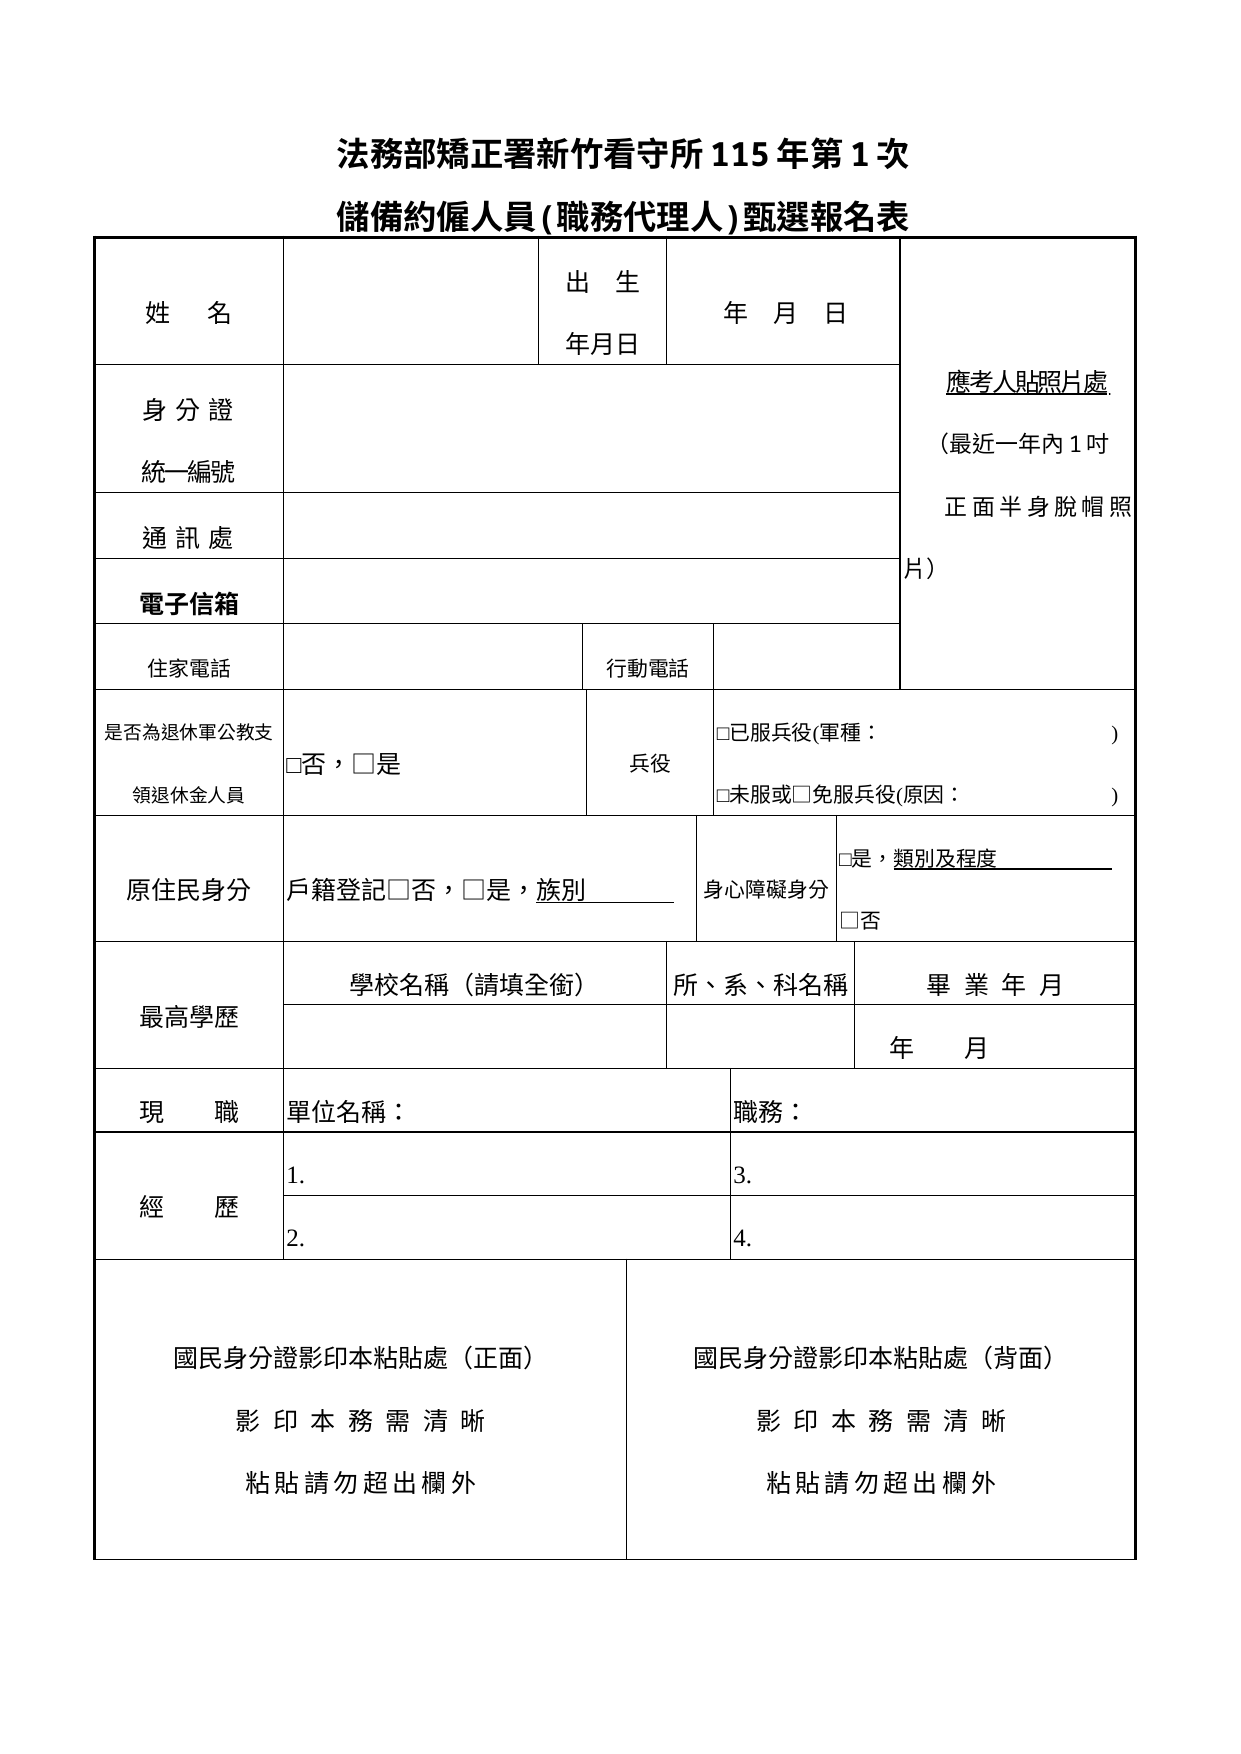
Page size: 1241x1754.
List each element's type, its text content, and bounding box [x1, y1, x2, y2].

table_header 應考人貼照片處 （最近一年內1吋 正面半身脫帽照片） [901, 239, 1134, 689]
table_cell 2. [284, 1196, 730, 1258]
table_cell 3. [731, 1133, 1134, 1195]
table_cell 兵役 [587, 690, 713, 815]
table_cell 1. [284, 1133, 730, 1195]
table_cell □已服兵役(軍種： ) □未服或□免服兵役(原因： ) [714, 690, 1134, 815]
table_cell [284, 493, 899, 557]
table_cell 電子信箱 [96, 559, 283, 623]
text 儲備約僱人員(職務代理人)甄選報名表 [80, 173, 1167, 236]
table_cell 國民身分證影印本粘貼處（背面） 影 印 本 務 需 清 晰 粘貼請勿超出欄外 [627, 1260, 1134, 1558]
table_cell □否，□是 [284, 690, 586, 815]
table_cell [714, 624, 899, 689]
table_cell 所、系、科名稱 [667, 942, 854, 1004]
table_cell □是，類別及程度 □否 [837, 816, 1134, 941]
table_header 姓 名 [96, 239, 283, 364]
table_cell 住家電話 [96, 624, 283, 689]
table_cell [284, 624, 582, 689]
table_cell 身心障礙身分 [697, 816, 836, 941]
table_cell 行動電話 [583, 624, 713, 689]
table_cell 通 訊 處 [96, 493, 283, 557]
table_header 年 月 日 [667, 239, 899, 364]
table_cell 畢 業 年 月 [855, 942, 1134, 1004]
table_cell 經 歷 [96, 1133, 283, 1258]
table_cell [667, 1005, 854, 1068]
table_cell 國民身分證影印本粘貼處（正面） 影 印 本 務 需 清 晰 粘貼請勿超出欄外 [96, 1260, 626, 1558]
table_cell 身 分 證 統一編號 [96, 365, 283, 492]
table_cell 職務： [731, 1069, 1134, 1131]
text 法務部矯正署新竹看守所115年第1次 [80, 111, 1167, 173]
table_cell 單位名稱： [284, 1069, 730, 1131]
table_cell 學校名稱（請填全銜） [284, 942, 666, 1004]
table_cell [284, 559, 899, 623]
table_cell [284, 365, 899, 492]
table_cell 最高學歷 [96, 942, 283, 1068]
table_cell 原住民身分 [96, 816, 283, 941]
table_cell 年 月 [855, 1005, 1134, 1068]
table_cell 現 職 [96, 1069, 283, 1131]
table_cell 是否為退休軍公教支領退休金人員 [96, 690, 283, 815]
table_cell 4. [731, 1196, 1134, 1258]
table_header [284, 239, 538, 364]
table_cell 戶籍登記□否，□是，族別 [284, 816, 696, 941]
table_cell [284, 1005, 666, 1068]
table_header 出 生 年月日 [539, 239, 666, 364]
